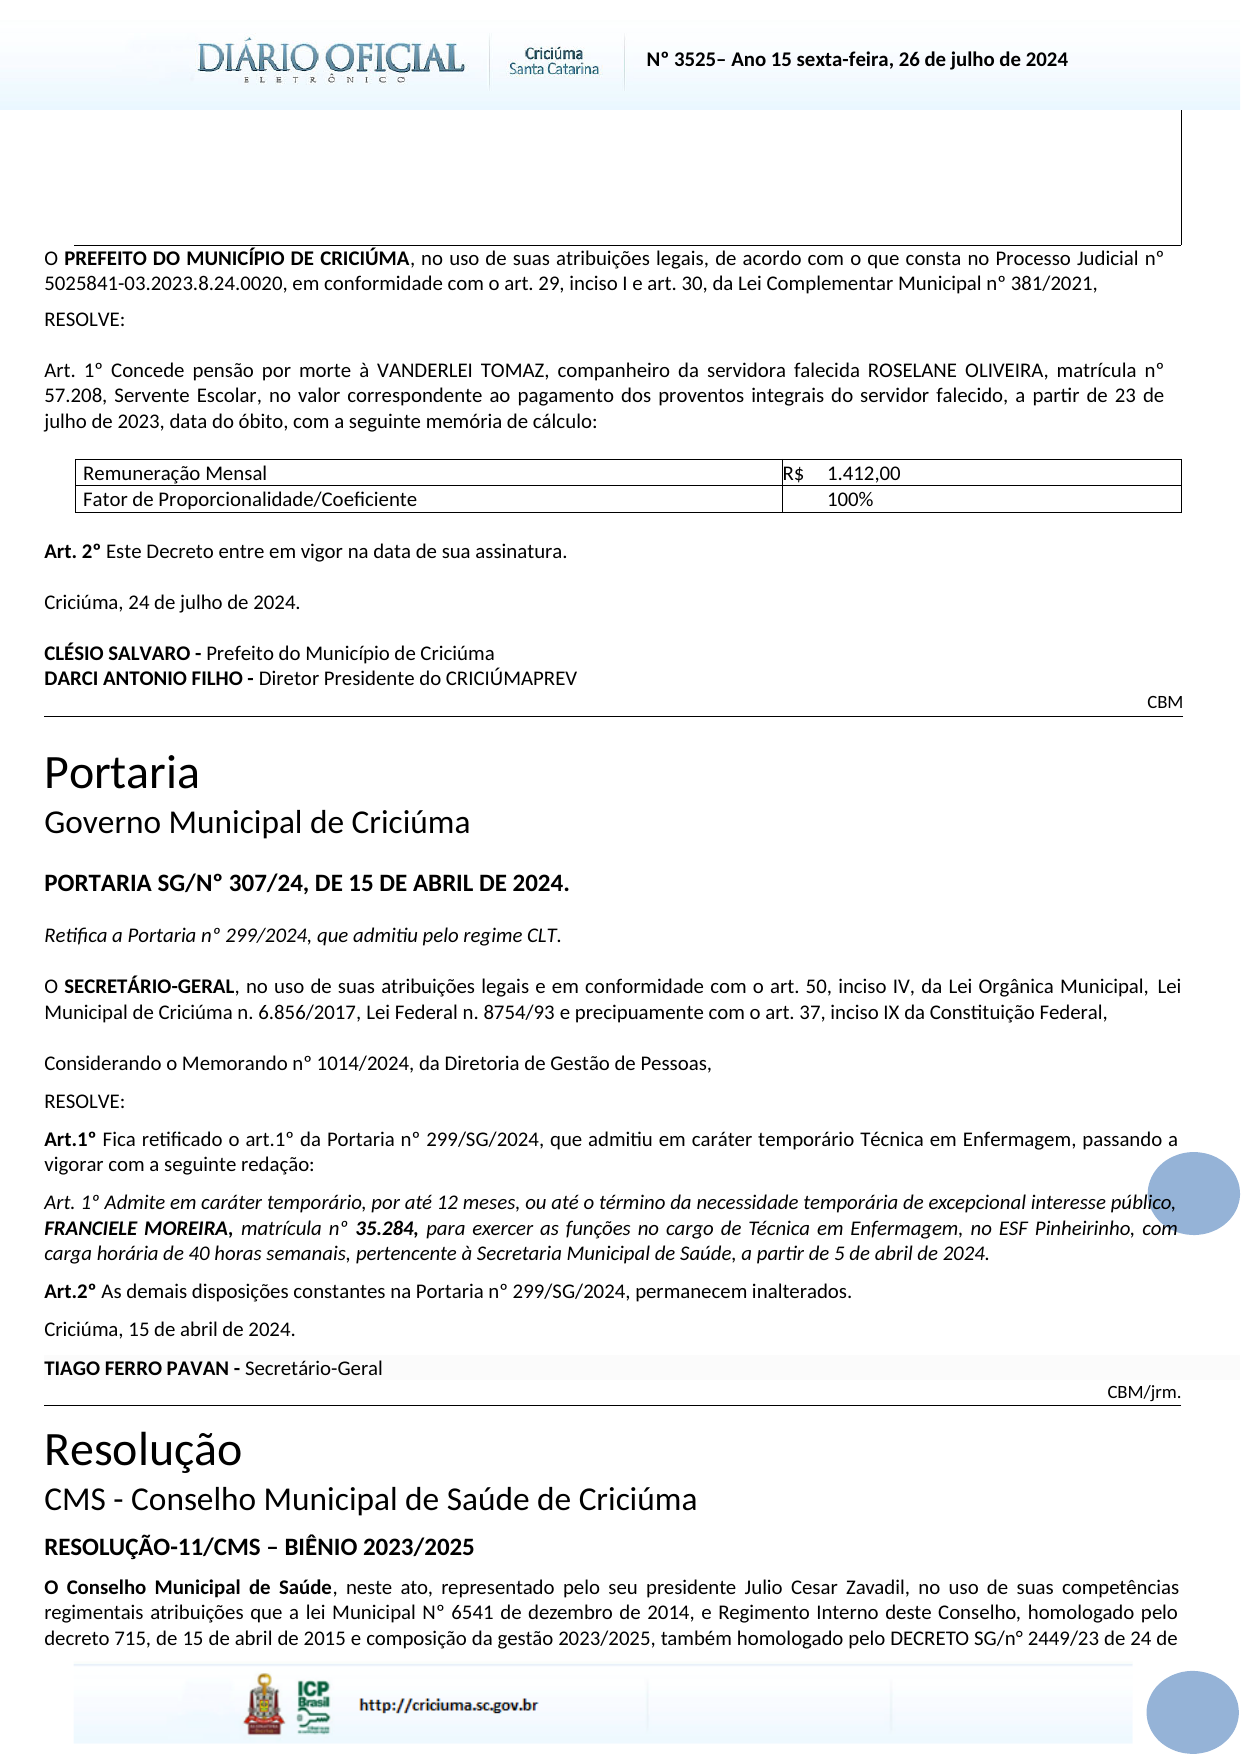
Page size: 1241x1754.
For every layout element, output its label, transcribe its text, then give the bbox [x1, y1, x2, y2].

table_cell [783, 486, 827, 512]
text Art. 1º Admite em caráter temporário, por até 12 meses, ou até o término da necessidade temporária de excepcional interesse público, FRANCIELE MOREIRA, matrícula nº 35.284, para exercer as funções no cargo de Técnica em Enfermagem, no ESF Pinheirinho, com carga horária de 40 horas semanais, pertencente à Secretaria Municipal de Saúde, a partir de 5 de abril de 2024. [44, 1189, 1181, 1266]
table_cell [59, 485, 75, 512]
text Considerando o Memorando nº 1014/2024, da Diretoria de Gestão de Pessoas, [44, 1050, 1181, 1075]
text Criciúma, 24 de julho de 2024. [44, 589, 1183, 614]
text RESOLVE: [44, 1088, 1181, 1113]
text O Conselho Municipal de Saúde, neste ato, representado pelo seu presidente Julio Cesar Zavadil, no uso de suas competências regimentais atribuições que a lei Municipal Nº 6541 de dezembro de 2014, e Regimento Interno deste Conselho, homologado pelo decreto 715, de 15 de abril de 2015 e composição da gestão 2023/2025, também homologado pelo DECRETO SG/n° 2449/23 de 24 de [44, 1574, 1181, 1650]
text CBM/jrm. [44, 1380, 1181, 1405]
table_header Remuneração Mensal [76, 460, 782, 485]
text RESOLVE: [44, 306, 1166, 332]
table_cell Fator de Proporcionalidade/Coeficiente [76, 486, 782, 512]
text Portaria [44, 742, 1181, 801]
text Resolução [44, 1419, 1181, 1477]
text Criciúma, 15 de abril de 2024. [44, 1317, 1181, 1342]
text O SECRETÁRIO-GERAL, no uso de suas atribuições legais e em conformidade com o art. 50, inciso IV, da Lei Orgânica Municipal, Lei Municipal de Criciúma n. 6.856/2017, Lei Federal n. 8754/93 e precipuamente com o art. 37, inciso IX da Constituição Federal, [44, 973, 1181, 1024]
text CBM [44, 691, 1183, 716]
text TIAGO FERRO PAVAN - Secretário-Geral [44, 1355, 1240, 1380]
text CLÉSIO SALVARO - Prefeito do Município de Criciúma [44, 640, 1183, 665]
text Retifica a Portaria nº 299/2024, que admitiu pelo regime CLT. [44, 923, 1181, 948]
text Art. 2º Este Decreto entre em vigor na data de sua assinatura. [44, 538, 1183, 563]
text Art.2º As demais disposições constantes na Portaria nº 299/SG/2024, permanecem inalterados. [44, 1278, 1181, 1304]
table_header R$ [783, 460, 827, 485]
list Art. 1º Concede pensão por morte à VANDERLEI TOMAZ, companheiro da servidora falecida ROSELANE OLIVEIRA, matrícula nº 57.208, Servente Escolar, no valor correspondente ao pagamento dos proventos integrais do servidor falecido, a partir de 23 de julho de 2023, data do óbito, com a seguinte memória de cálculo: [44, 357, 1166, 433]
table_header 1.412,00 [827, 460, 1181, 485]
text Governo Municipal de Criciúma [44, 801, 1181, 841]
text Art.1º Fica retificado o art.1º da Portaria nº 299/SG/2024, que admitiu em caráter temporário Técnica em Enfermagem, passando a vigorar com a seguinte redação: [44, 1126, 1181, 1177]
text DARCI ANTONIO FILHO - Diretor Presidente do CRICIÚMAPREV [44, 665, 1183, 691]
text PORTARIA SG/Nº 307/24, DE 15 DE ABRIL DE 2024. [44, 867, 1181, 897]
text O PREFEITO DO MUNICÍPIO DE CRICIÚMA, no uso de suas atribuições legais, de acordo com o que consta no Processo Judicial nº 5025841-03.2023.8.24.0020, em conformidade com o art. 29, inciso I e art. 30, da Lei Complementar Municipal nº 381/2021, [44, 245, 1166, 296]
table_cell 100% [827, 486, 1181, 512]
text RESOLUÇÃO-11/CMS – BIÊNIO 2023/2025 [44, 1531, 1181, 1561]
table_header [59, 459, 75, 485]
text CMS - Conselho Municipal de Saúde de Criciúma [44, 1477, 1181, 1518]
